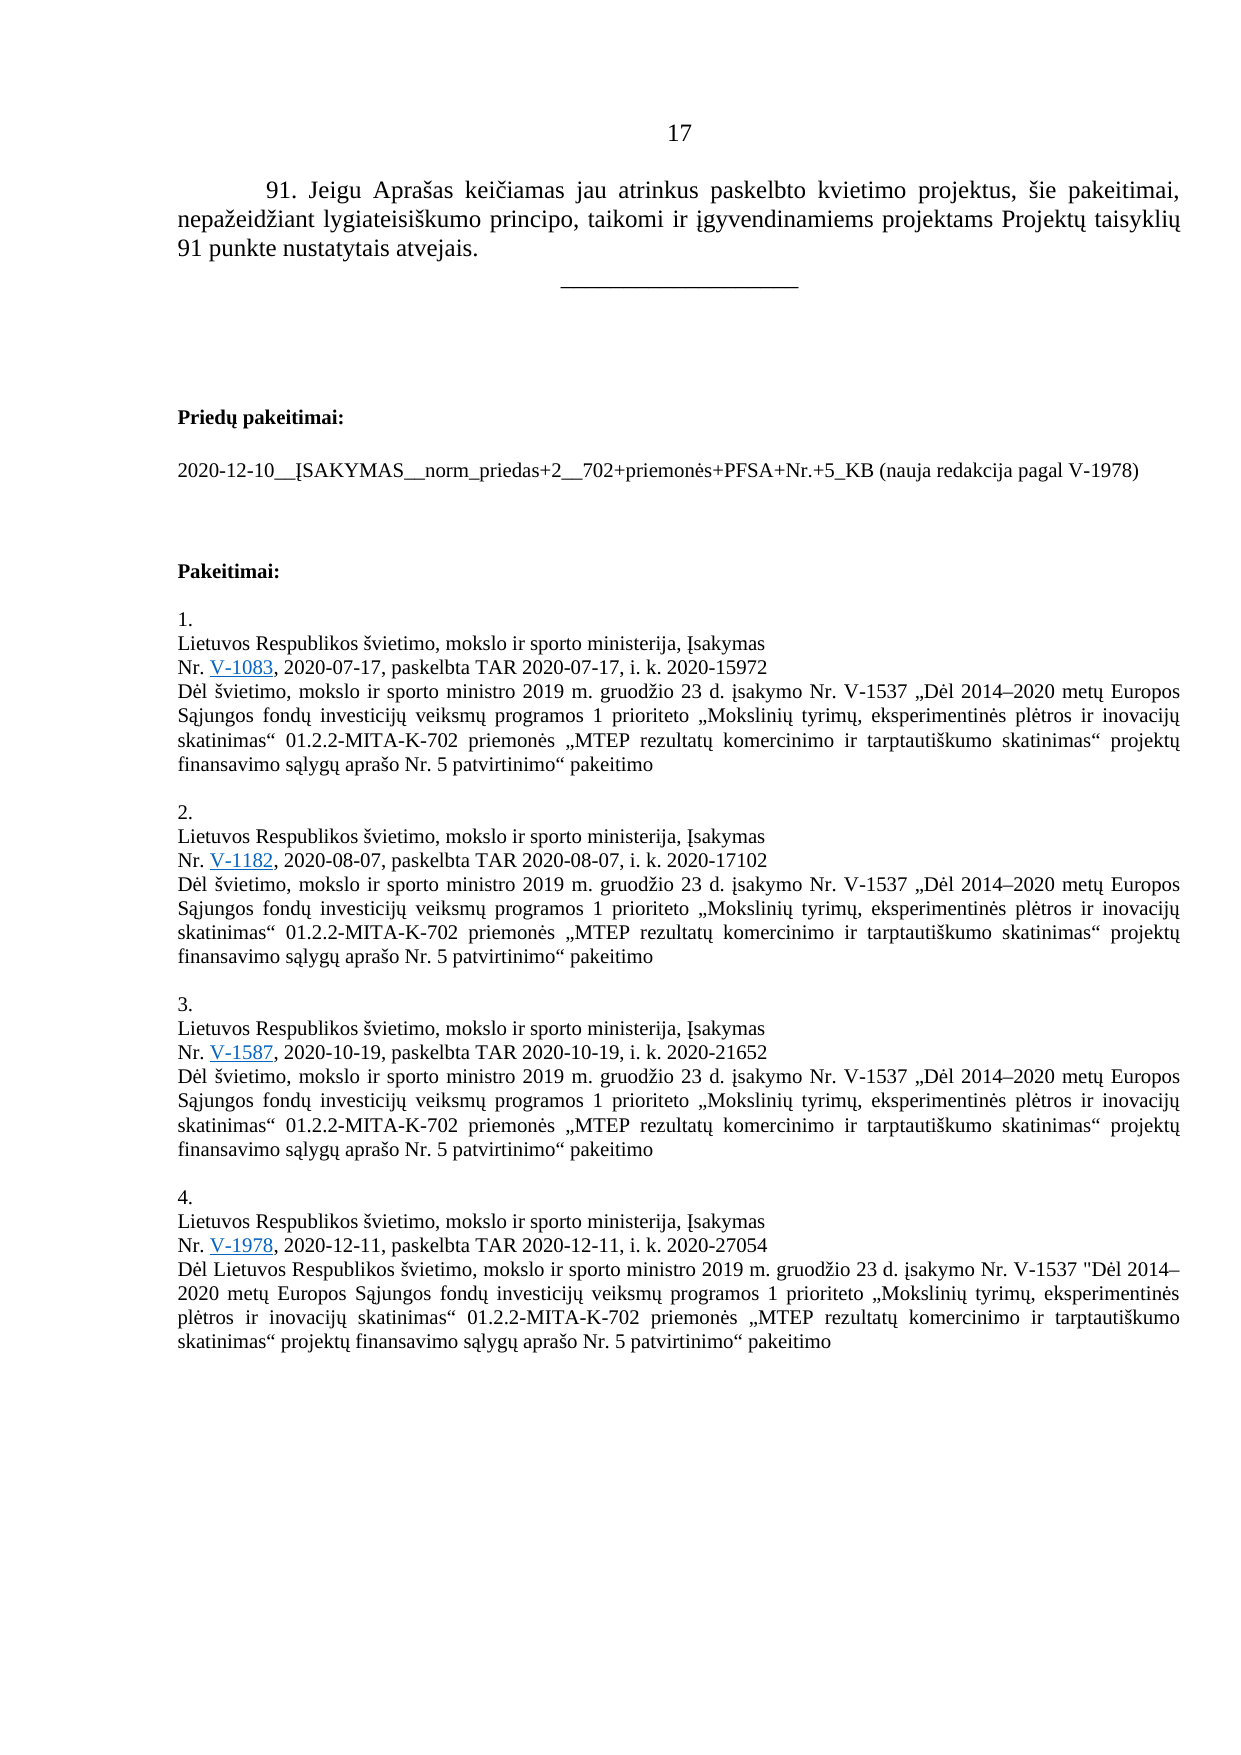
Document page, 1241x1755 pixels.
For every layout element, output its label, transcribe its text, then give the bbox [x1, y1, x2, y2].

text Lietuvos Respublikos švietimo, mokslo ir sporto ministerija, Įsakymas [177, 1209, 1181, 1233]
text Nr. V-1587, 2020-10-19, paskelbta TAR 2020-10-19, i. k. 2020-21652 [177, 1040, 1181, 1064]
text Nr. V-1978, 2020-12-11, paskelbta TAR 2020-12-11, i. k. 2020-27054 [177, 1233, 1181, 1257]
text 3. [177, 992, 1181, 1016]
text 1. [177, 607, 1181, 631]
text Dėl švietimo, mokslo ir sporto ministro 2019 m. gruodžio 23 d. įsakymo Nr. V-1537 „Dėl 2014–2020 metų Europos Sąjungos fondų investicijų veiksmų programos 1 prioriteto „Mokslinių tyrimų, eksperimentinės plėtros ir inovacijų skatinimas“ 01.2.2-MITA-K-702 priemonės „MTEP rezultatų komercinimo ir tarptautiškumo skatinimas“ projektų finansavimo sąlygų aprašo Nr. 5 patvirtinimo“ pakeitimo [177, 872, 1181, 968]
text Pakeitimai: [177, 559, 1181, 583]
text 2. [177, 800, 1181, 824]
text Lietuvos Respublikos švietimo, mokslo ir sporto ministerija, Įsakymas [177, 824, 1181, 848]
text 91. Jeigu Aprašas keičiamas jau atrinkus paskelbto kvietimo projektus, šie pakeitimai, nepažeidžiant lygiateisiškumo principo, taikomi ir įgyvendinamiems projektams Projektų taisyklių 91 punkte nustatytais atvejais. [177, 175, 1181, 262]
text Nr. V-1182, 2020-08-07, paskelbta TAR 2020-08-07, i. k. 2020-17102 [177, 848, 1181, 872]
text Dėl Lietuvos Respublikos švietimo, mokslo ir sporto ministro 2019 m. gruodžio 23 d. įsakymo Nr. V-1537 "Dėl 2014–2020 metų Europos Sąjungos fondų investicijų veiksmų programos 1 prioriteto „Mokslinių tyrimų, eksperimentinės plėtros ir inovacijų skatinimas“ 01.2.2-MITA-K-702 priemonės „MTEP rezultatų komercinimo ir tarptautiškumo skatinimas“ projektų finansavimo sąlygų aprašo Nr. 5 patvirtinimo“ pakeitimo [177, 1257, 1181, 1353]
text 4. [177, 1185, 1181, 1209]
text Dėl švietimo, mokslo ir sporto ministro 2019 m. gruodžio 23 d. įsakymo Nr. V-1537 „Dėl 2014–2020 metų Europos Sąjungos fondų investicijų veiksmų programos 1 prioriteto „Mokslinių tyrimų, eksperimentinės plėtros ir inovacijų skatinimas“ 01.2.2-MITA-K-702 priemonės „MTEP rezultatų komercinimo ir tarptautiškumo skatinimas“ projektų finansavimo sąlygų aprašo Nr. 5 patvirtinimo“ pakeitimo [177, 1064, 1181, 1161]
text Lietuvos Respublikos švietimo, mokslo ir sporto ministerija, Įsakymas [177, 631, 1181, 655]
text Dėl švietimo, mokslo ir sporto ministro 2019 m. gruodžio 23 d. įsakymo Nr. V-1537 „Dėl 2014–2020 metų Europos Sąjungos fondų investicijų veiksmų programos 1 prioriteto „Mokslinių tyrimų, eksperimentinės plėtros ir inovacijų skatinimas“ 01.2.2-MITA-K-702 priemonės „MTEP rezultatų komercinimo ir tarptautiškumo skatinimas“ projektų finansavimo sąlygų aprašo Nr. 5 patvirtinimo“ pakeitimo [177, 679, 1181, 776]
text Lietuvos Respublikos švietimo, mokslo ir sporto ministerija, Įsakymas [177, 1016, 1181, 1040]
text ___________________ [177, 262, 1181, 290]
text Nr. V-1083, 2020-07-17, paskelbta TAR 2020-07-17, i. k. 2020-15972 [177, 655, 1181, 679]
text 2020-12-10__ĮSAKYMAS__norm_priedas+2__702+priemonės+PFSA+Nr.+5_KB (nauja redakcija pagal V-1978) [177, 458, 1181, 482]
text Priedų pakeitimai: [177, 405, 1181, 429]
